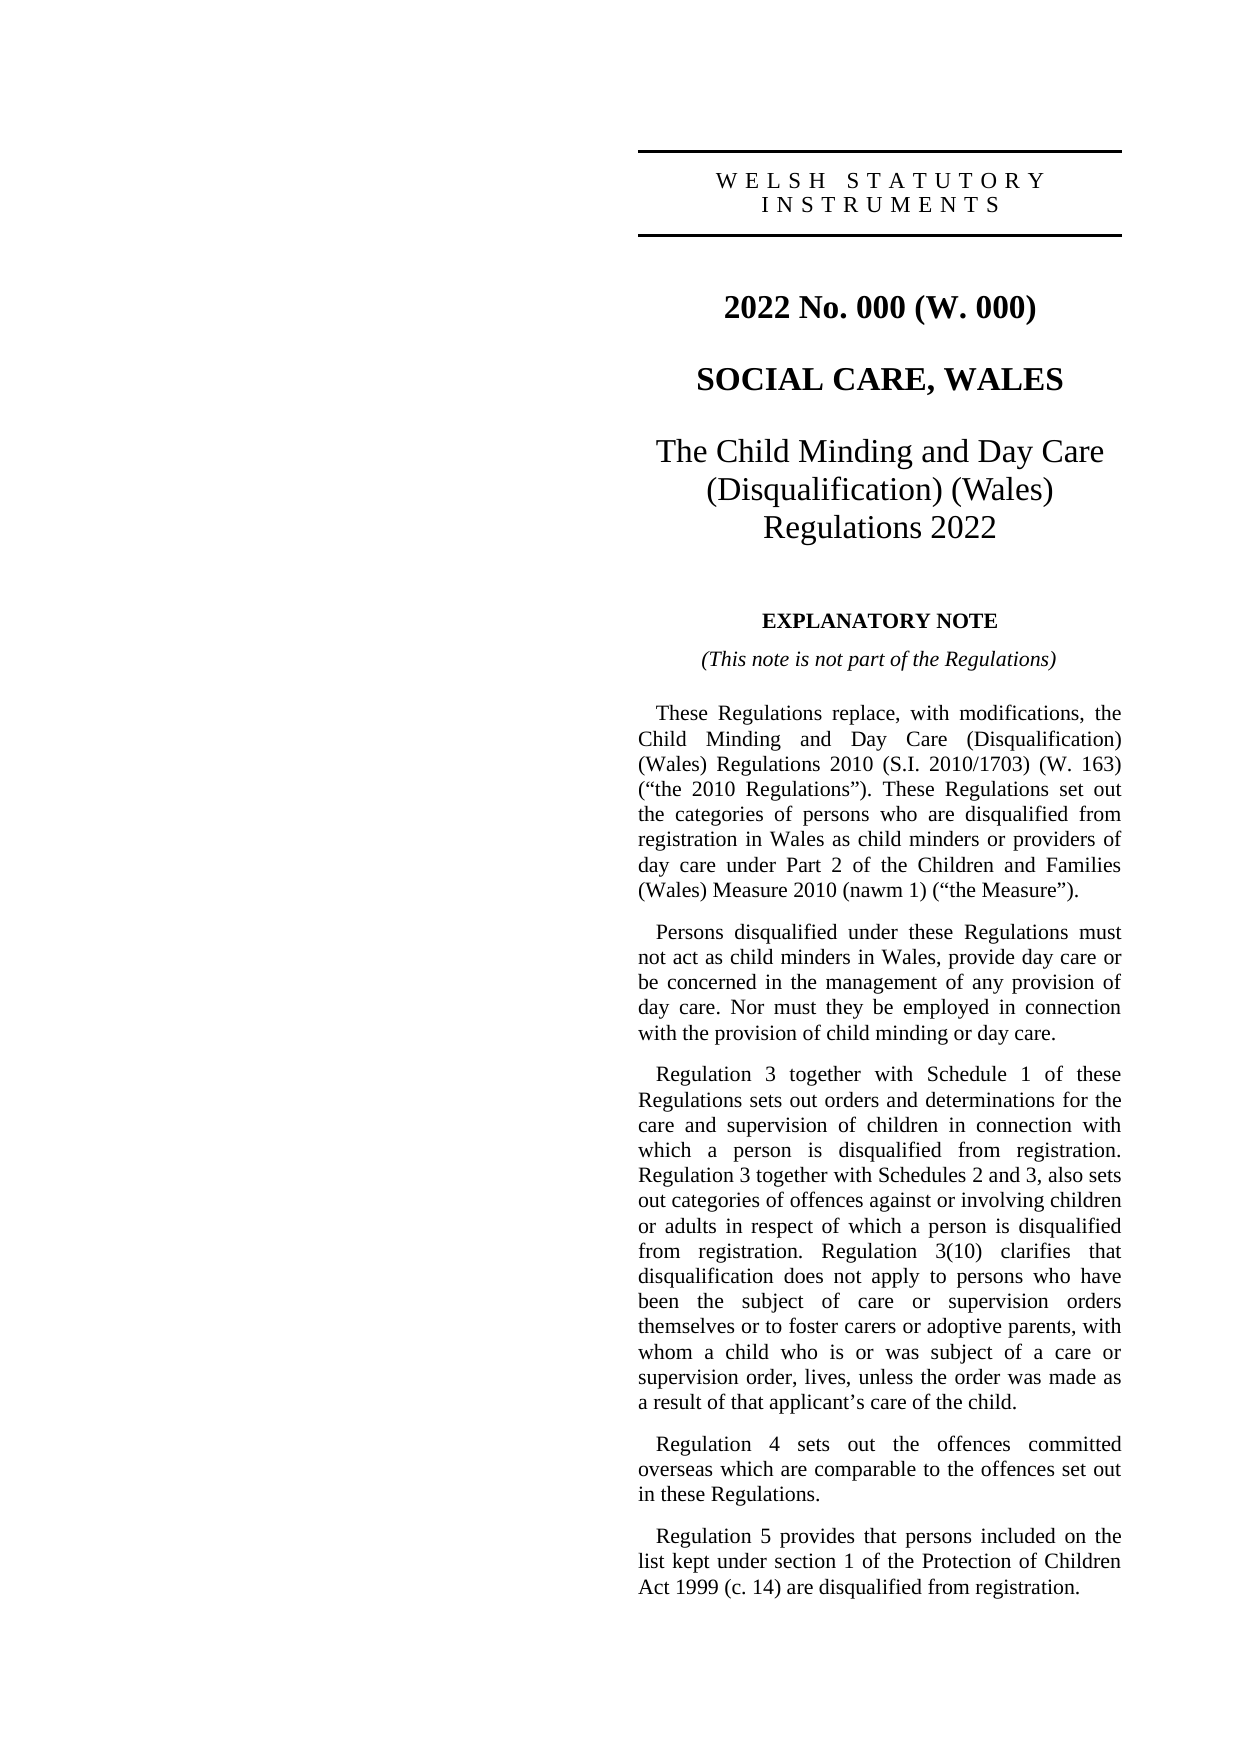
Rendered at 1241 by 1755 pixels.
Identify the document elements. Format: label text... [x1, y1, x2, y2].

text SOCIAL CARE, WALES [638, 359, 1122, 397]
text 2022 No. 000 (W. 000) [638, 287, 1122, 326]
text Regulation 5 provides that persons included on the list kept under section 1 of the Protection of Children Act 1999 (c. 14) are disqualified from registration. [638, 1523, 1122, 1599]
text Persons disqualified under these Regulations must not act as child minders in Wales, provide day care or be concerned in the management of any provision of day care. Nor must they be employed in connection with the provision of child minding or day care. [638, 919, 1122, 1045]
text EXPLANATORY NOTE [638, 608, 1122, 633]
text WELSH STATUTORY INSTRUMENTS [638, 153, 1122, 234]
text Regulation 3 together with Schedule 1 of these Regulations sets out orders and determinations for the care and supervision of children in connection with which a person is disqualified from registration. Regulation 3 together with Schedules 2 and 3, also sets out categories of offences against or involving children or adults in respect of which a person is disqualified from registration. Regulation 3(10) clarifies that disqualification does not apply to persons who have been the subject of care or supervision orders themselves or to foster carers or adoptive parents, with whom a child who is or was subject of a care or supervision order, lives, unless the order was made as a result of that applicant’s care of the child. [638, 1061, 1122, 1414]
title The Child Minding and Day Care (Disqualification) (Wales) Regulations 2022 [638, 431, 1122, 546]
text (This note is not part of the Regulations) [638, 646, 1122, 671]
text These Regulations replace, with modifications, the Child Minding and Day Care (Disqualification) (Wales) Regulations 2010 (S.I. 2010/1703) (W. 163) (“the 2010 Regulations”). These Regulations set out the categories of persons who are disqualified from registration in Wales as child minders or providers of day care under Part 2 of the Children and Families (Wales) Measure 2010 (nawm 1) (“the Measure”). [638, 700, 1122, 902]
text Regulation 4 sets out the offences committed overseas which are comparable to the offences set out in these Regulations. [638, 1431, 1122, 1507]
